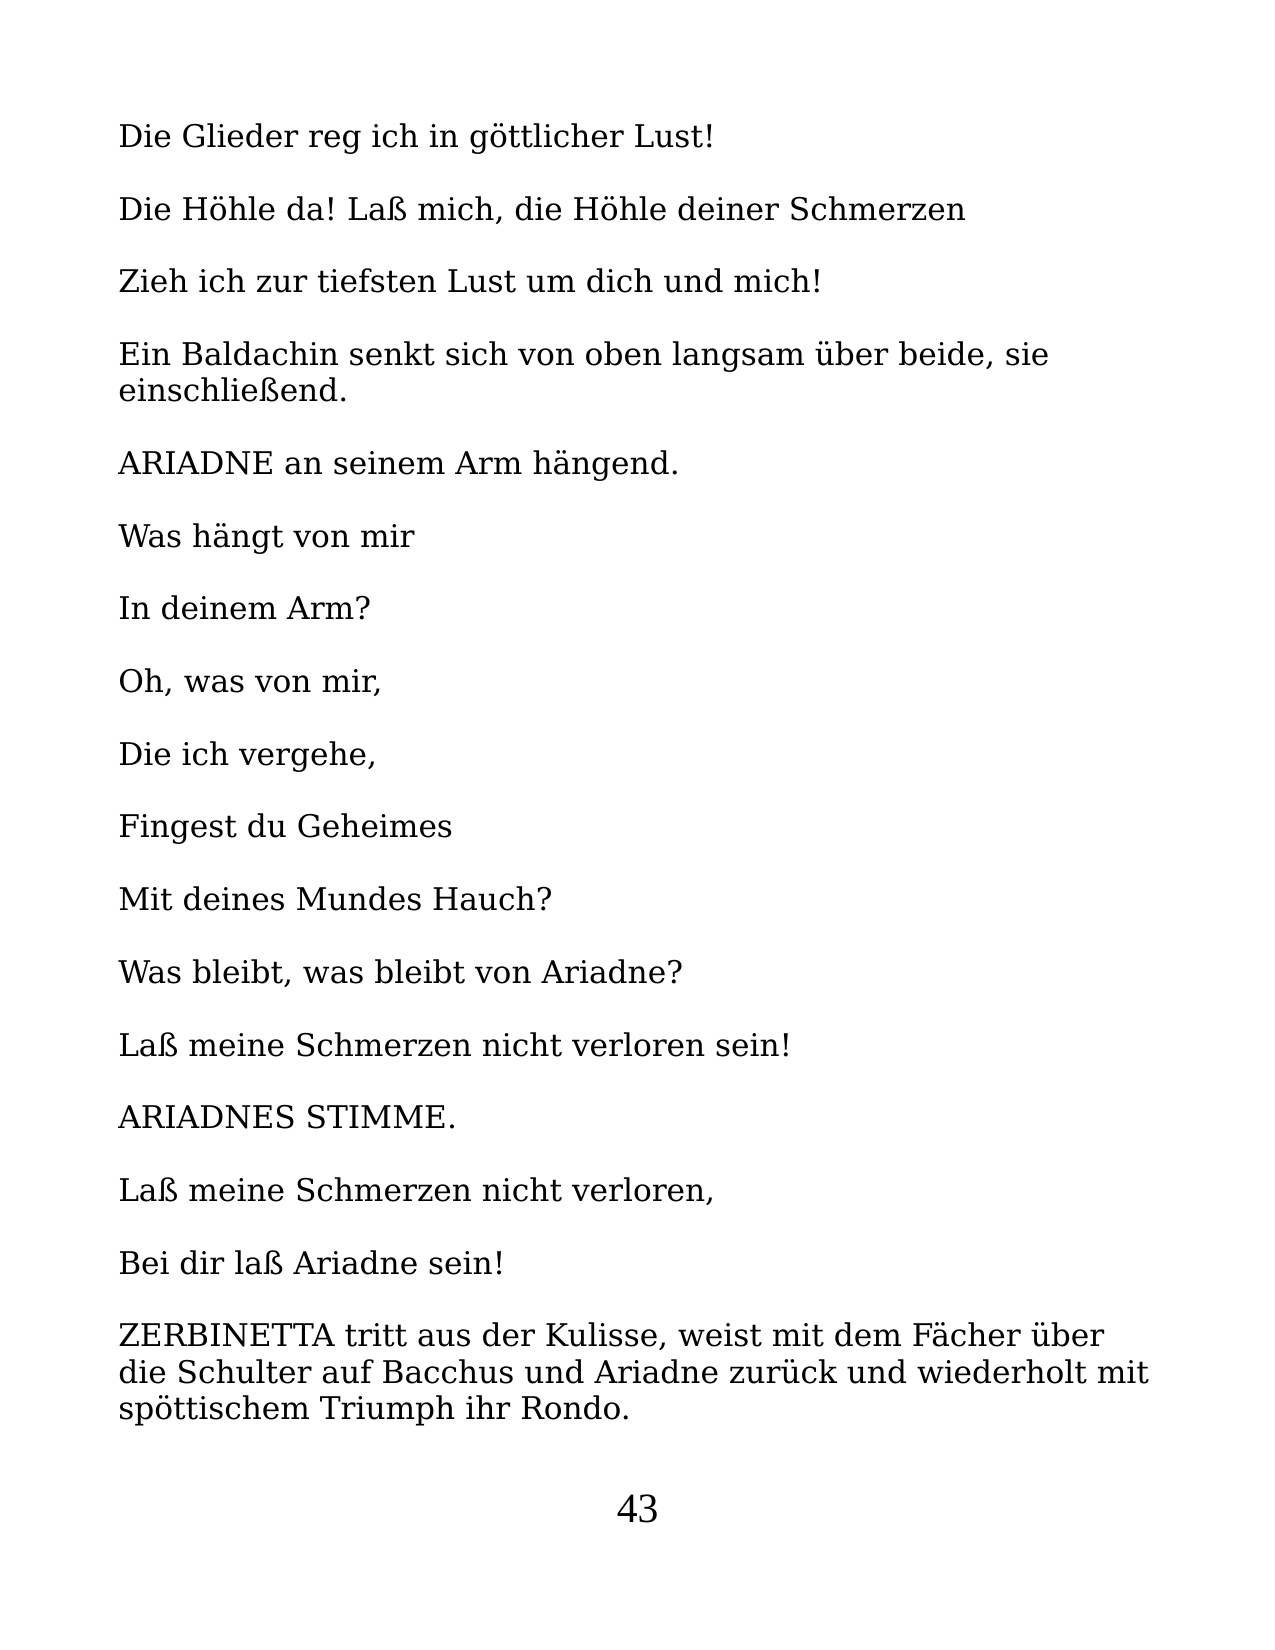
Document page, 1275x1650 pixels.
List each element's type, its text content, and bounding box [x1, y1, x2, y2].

text Was hängt von mir [118, 518, 1157, 554]
text ZERBINETTA tritt aus der Kulisse, weist mit dem Fächer über die Schulter auf Bacchus und Ariadne zurück und wiederholt mit spöttischem Triumph ihr Rondo. [118, 1318, 1157, 1427]
text Bei dir laß Ariadne sein! [118, 1245, 1157, 1281]
text ARIADNES STIMME. [118, 1100, 1157, 1136]
text Die ich vergehe, [118, 736, 1157, 772]
text Was bleibt, was bleibt von Ariadne? [118, 954, 1157, 991]
text Ein Baldachin senkt sich von oben langsam über beide, sie einschließend. [118, 336, 1157, 409]
text Die Glieder reg ich in göttlicher Lust! [118, 118, 1157, 154]
text Oh, was von mir, [118, 663, 1157, 700]
text Fingest du Geheimes [118, 809, 1157, 845]
text Mit deines Mundes Hauch? [118, 882, 1157, 918]
text Die Höhle da! Laß mich, die Höhle deiner Schmerzen [118, 191, 1157, 227]
text Laß meine Schmerzen nicht verloren sein! [118, 1027, 1157, 1063]
text Laß meine Schmerzen nicht verloren, [118, 1172, 1157, 1209]
text ARIADNE an seinem Arm hängend. [118, 445, 1157, 482]
text In deinem Arm? [118, 591, 1157, 627]
text Zieh ich zur tiefsten Lust um dich und mich! [118, 263, 1157, 300]
